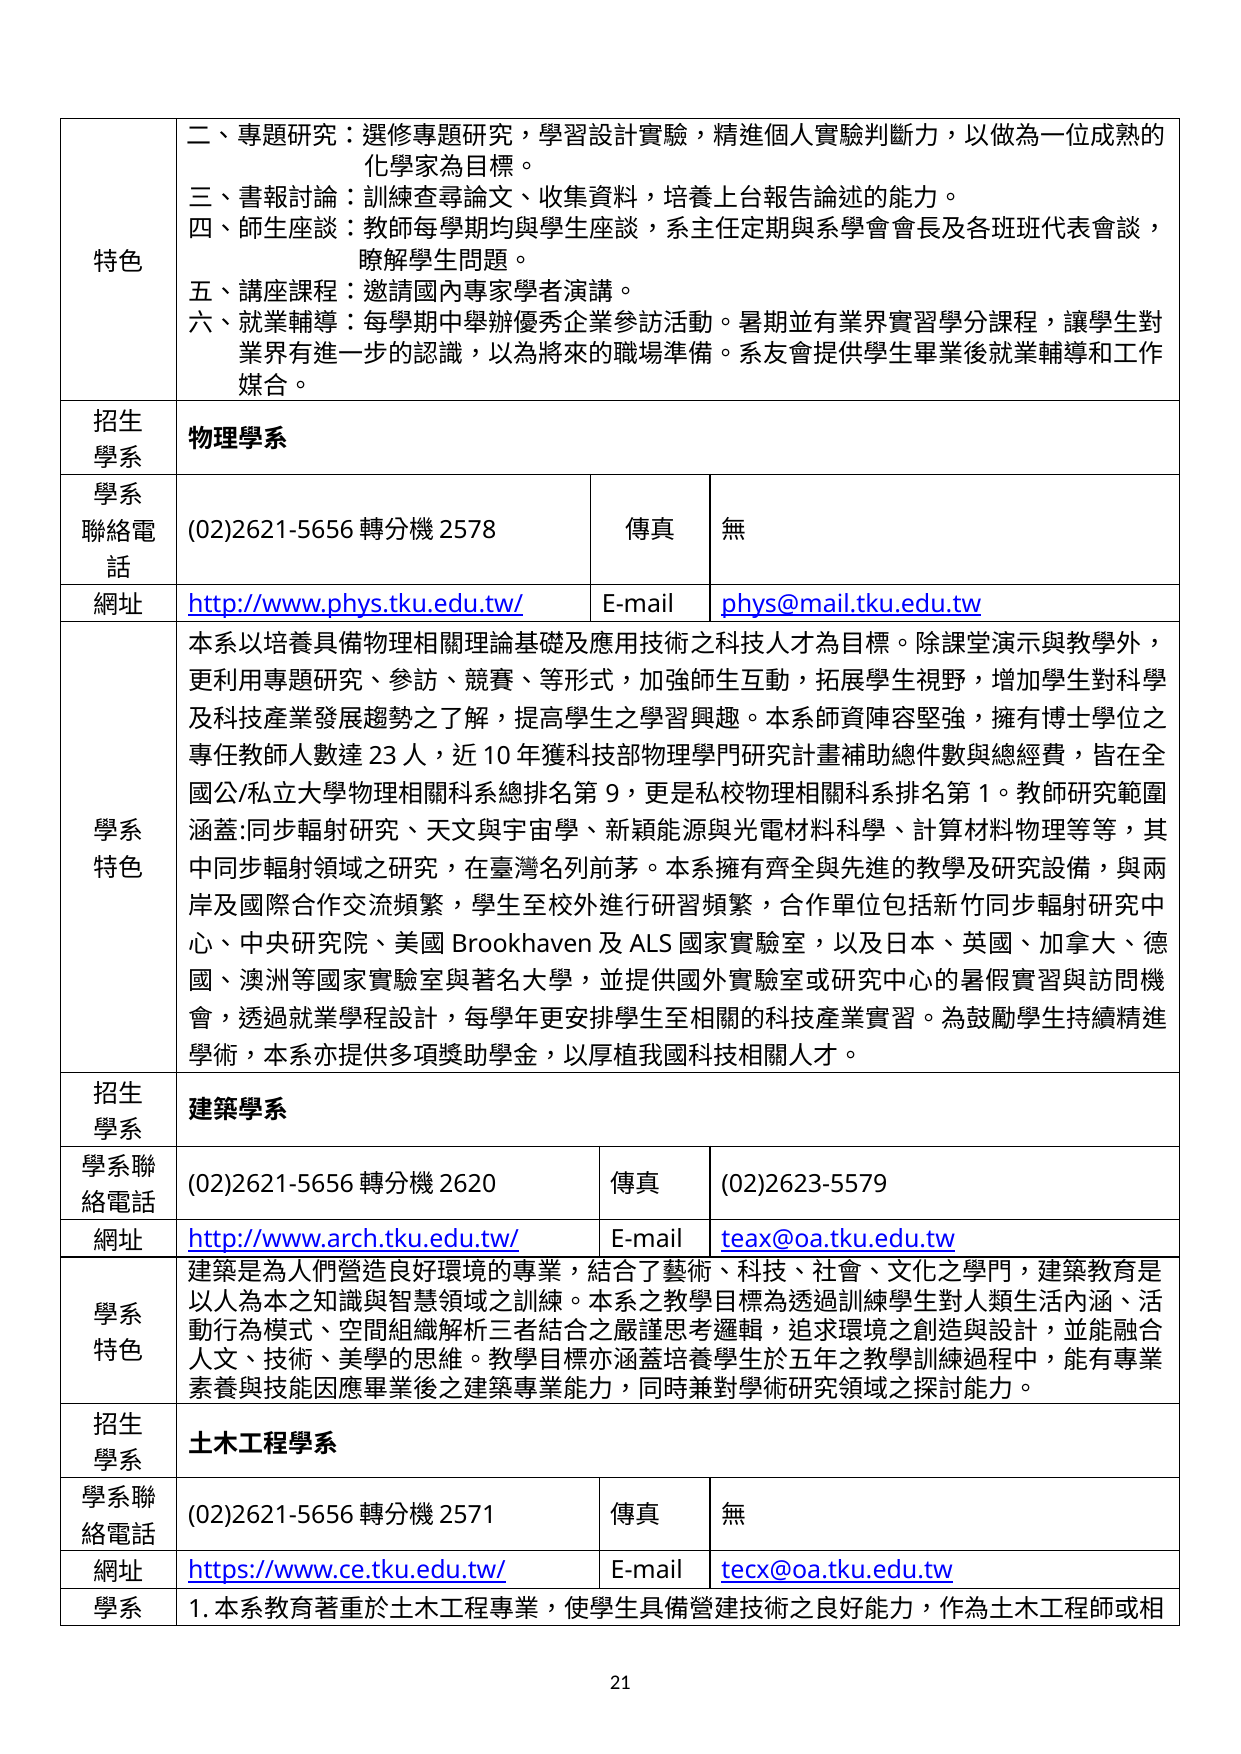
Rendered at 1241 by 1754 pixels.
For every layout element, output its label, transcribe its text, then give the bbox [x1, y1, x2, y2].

table_cell 招生 學系 [61, 401, 176, 474]
table_cell E-mail [600, 1551, 709, 1588]
table_cell 網址 [61, 1220, 176, 1256]
table_cell http://www.phys.tku.edu.tw/ [177, 585, 590, 621]
table_cell teax@oa.tku.edu.tw [711, 1220, 1179, 1256]
table_cell http://www.arch.tku.edu.tw/ [177, 1220, 599, 1256]
table_cell 本系以培養具備物理相關理論基礎及應用技術之科技人才為目標。除課堂演示與教學外，更利用專題研究、參訪、競賽、等形式，加強師生互動，拓展學生視野，增加學生對科學及科技產業發展趨勢之了解，提高學生之學習興趣。本系師資陣容堅強，擁有博士學位之專任教師人數達23人，近10年獲科技部物理學門研究計畫補助總件數與總經費，皆在全國公/私立大學物理相關科系總排名第9，更是私校物理相關科系排名第1。教師研究範圍涵蓋:同步輻射研究、天文與宇宙學、新穎能源與光電材料科學、計算材料物理等等，其中同步輻射領域之研究，在臺灣名列前茅。本系擁有齊全與先進的教學及研究設備，與兩岸及國際合作交流頻繁，學生至校外進行研習頻繁，合作單位包括新竹同步輻射研究中心、中央研究院、美國Brookhaven及ALS國家實驗室，以及日本、英國、加拿大、德國、澳洲等國家實驗室與著名大學，並提供國外實驗室或研究中心的暑假實習與訪問機會，透過就業學程設計，每學年更安排學生至相關的科技產業實習。為鼓勵學生持續精進學術，本系亦提供多項獎助學金，以厚植我國科技相關人才。 [177, 622, 1179, 1072]
table_cell 學系 [61, 1589, 176, 1625]
table_cell 學系聯絡電話 [61, 1478, 176, 1550]
table_cell 建築是為人們營造良好環境的專業，結合了藝術、科技、社會、文化之學門，建築教育是以人為本之知識與智慧領域之訓練。本系之教學目標為透過訓練學生對人類生活內涵、活動行為模式、空間組織解析三者結合之嚴謹思考邏輯，追求環境之創造與設計，並能融合人文、技術、美學的思維。教學目標亦涵蓋培養學生於五年之教學訓練過程中，能有專業素養與技能因應畢業後之建築專業能力，同時兼對學術研究領域之探討能力。 [177, 1258, 1179, 1403]
table_cell 特色 [61, 119, 176, 400]
table_cell (02)2621-5656轉分機2578 [177, 475, 590, 584]
table_cell 建築學系 [177, 1073, 1179, 1146]
table_cell 學系聯絡電話 [61, 1147, 176, 1219]
table_cell 傳真 [600, 1147, 709, 1219]
table_cell 物理學系 [177, 401, 1179, 474]
table_cell (02)2621-5656轉分機2571 [177, 1478, 599, 1550]
table_cell 學系 聯絡電話 [61, 475, 176, 584]
table_cell 無 [711, 475, 1179, 584]
table_cell 網址 [61, 585, 176, 621]
table_cell (02)2621-5656轉分機2620 [177, 1147, 599, 1219]
table_cell tecx@oa.tku.edu.tw [711, 1551, 1179, 1588]
table_cell 學系 特色 [61, 1258, 176, 1403]
table_cell E-mail [600, 1220, 709, 1256]
table_cell 無 [711, 1478, 1179, 1550]
table_cell 招生 學系 [61, 1073, 176, 1146]
table_cell 二、專題研究：選修專題研究，學習設計實驗，精進個人實驗判斷力，以做為一位成熟的化學家為目標。 三、書報討論：訓練查尋論文、收集資料，培養上台報告論述的能力。 四、師生座談：教師每學期均與學生座談，系主任定期與系學會會長及各班班代表會談，瞭解學生問題。 五、講座課程：邀請國內專家學者演講。 六、就業輔導：每學期中舉辦優秀企業參訪活動。暑期並有業界實習學分課程，讓學生對業界有進一步的認識，以為將來的職場準備。系友會提供學生畢業後就業輔導和工作媒合。 [177, 119, 1179, 400]
table_cell phys@mail.tku.edu.tw [711, 585, 1179, 621]
table_cell 土木工程學系 [177, 1404, 1179, 1477]
table_cell E-mail [591, 585, 709, 621]
table_cell (02)2623-5579 [711, 1147, 1179, 1219]
table_cell 傳真 [591, 475, 709, 584]
table_cell 學系 特色 [61, 622, 176, 1072]
table_cell https://www.ce.tku.edu.tw/ [177, 1551, 599, 1588]
table_cell 招生 學系 [61, 1404, 176, 1477]
table_cell 傳真 [600, 1478, 709, 1550]
table_cell 網址 [61, 1551, 176, 1588]
table_cell 本系教育著重於土木工程專業，使學生具備營建技術之良好能力，作為土木工程師或相 [177, 1589, 1179, 1625]
